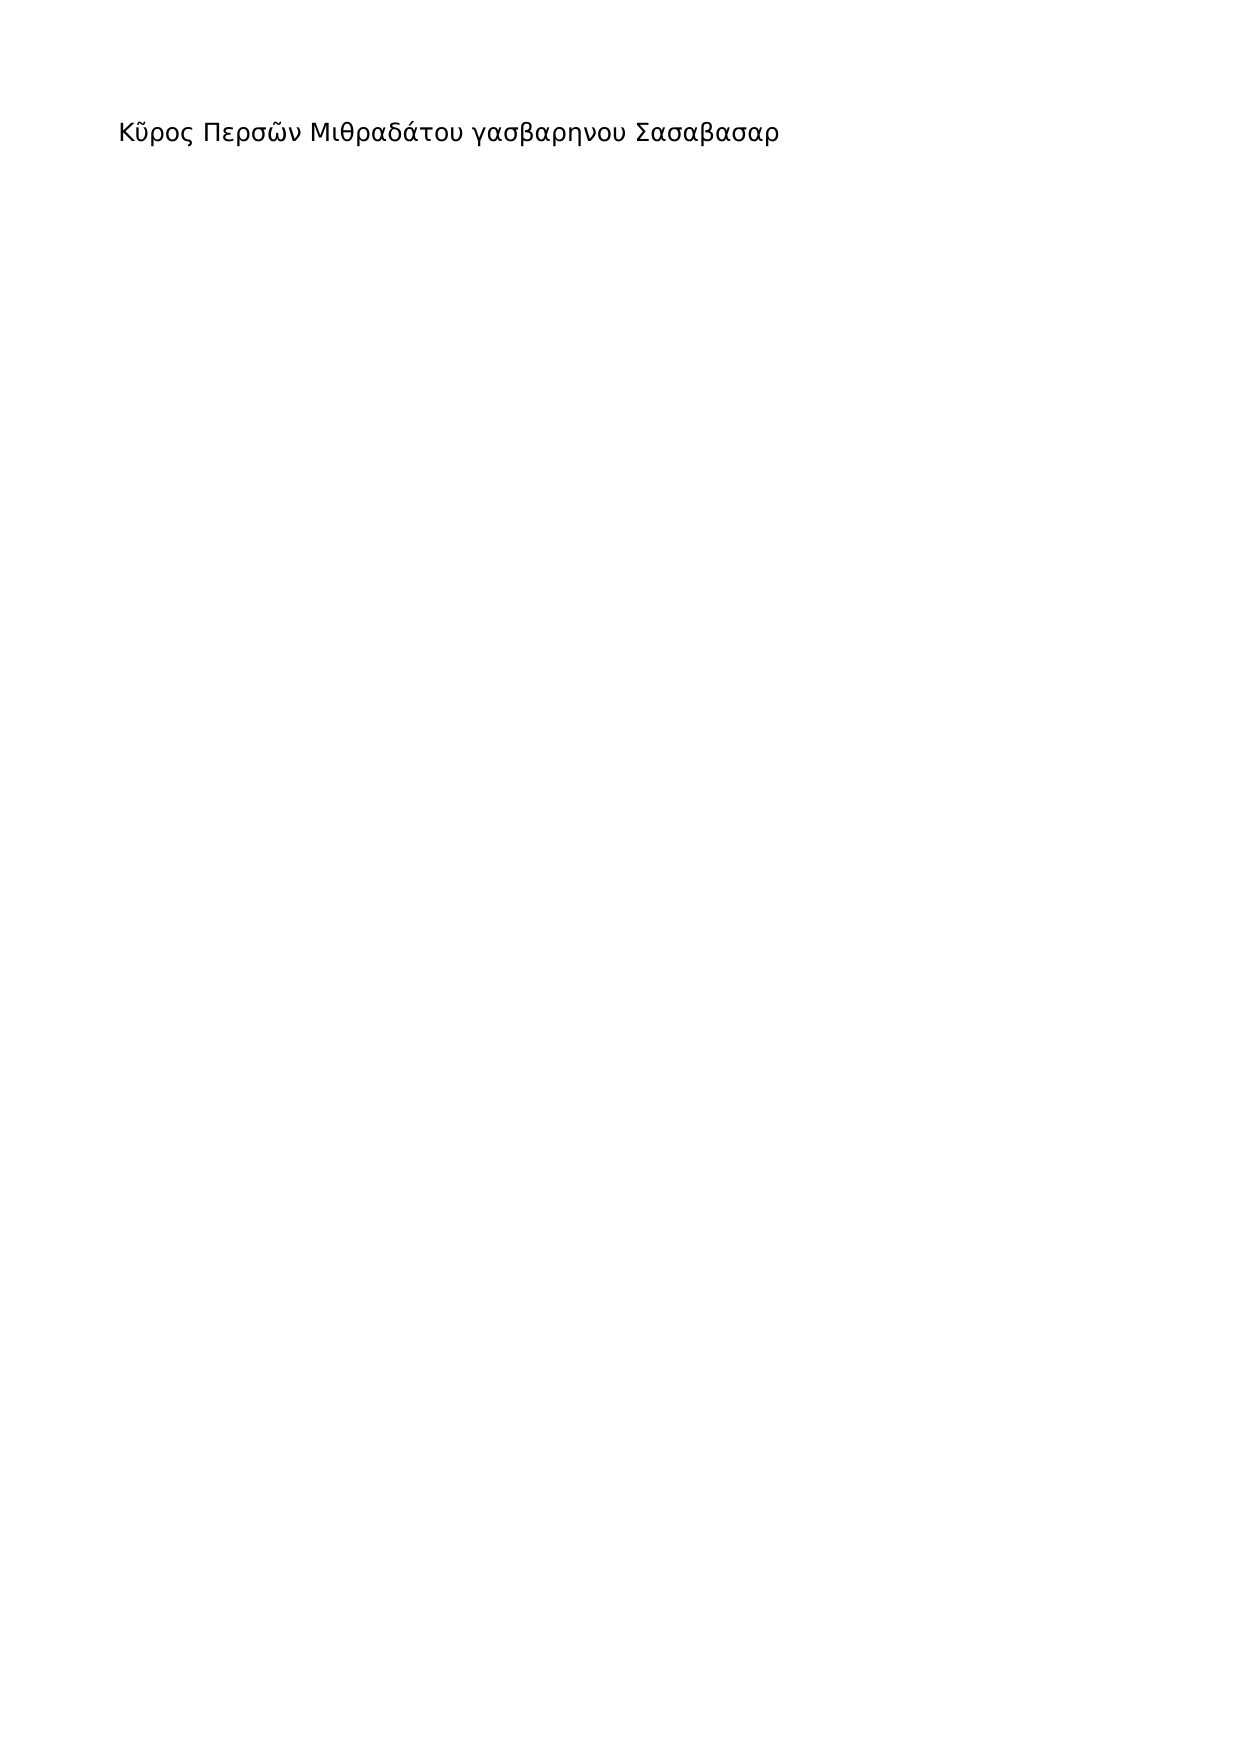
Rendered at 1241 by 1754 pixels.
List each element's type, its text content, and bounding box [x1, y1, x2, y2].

text Κῦρος Περσῶν Μιθραδάτου γασβαρηνου Σασαβασαρ [118, 118, 1122, 147]
